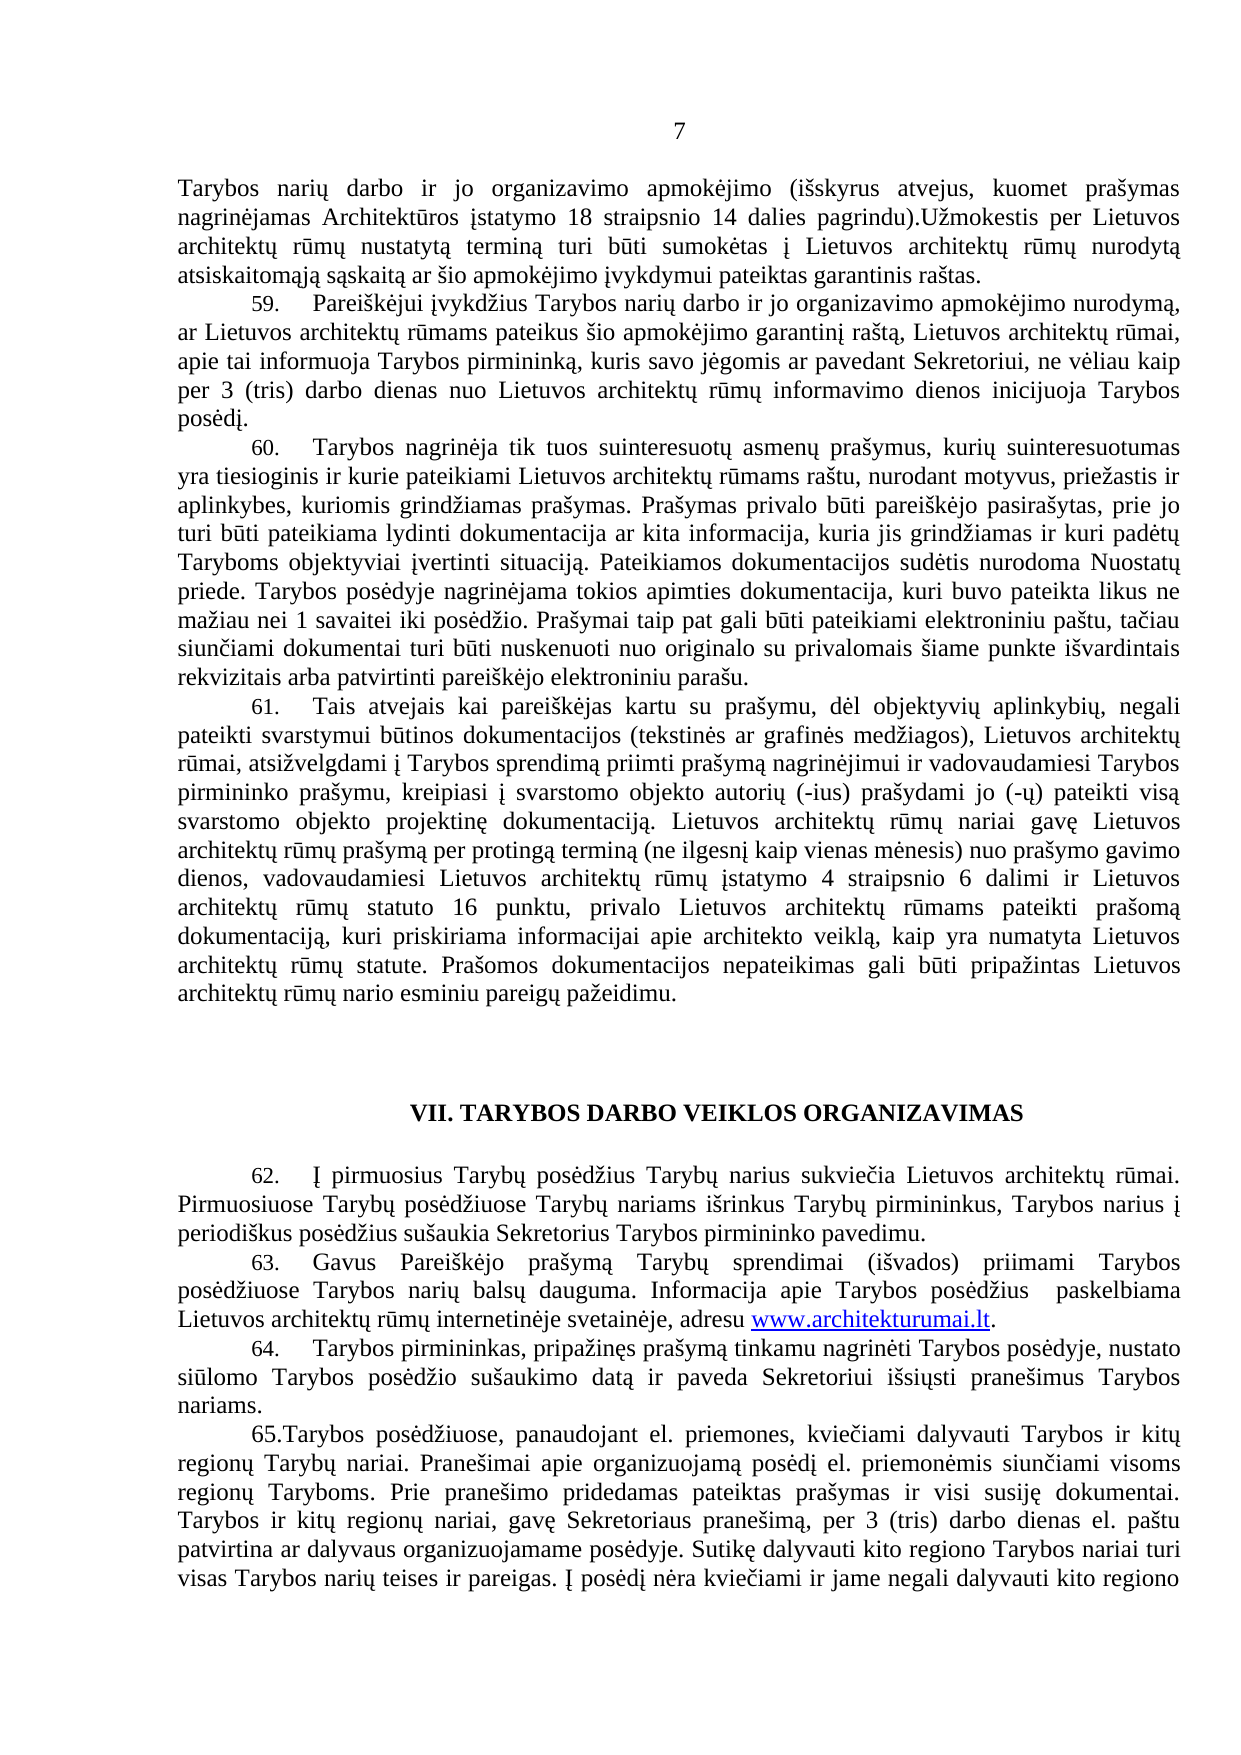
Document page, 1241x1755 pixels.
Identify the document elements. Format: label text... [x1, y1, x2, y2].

text VII. TARYBOS DARBO VEIKLOS ORGANIZAVIMAS [177, 1098, 1181, 1127]
text 61. Tais atvejais kai pareiškėjas kartu su prašymu, dėl objektyvių aplinkybių, negali pateikti svarstymui būtinos dokumentacijos (tekstinės ar grafinės medžiagos), Lietuvos architektų rūmai, atsižvelgdami į Tarybos sprendimą priimti prašymą nagrinėjimui ir vadovaudamiesi Tarybos pirmininko prašymu, kreipiasi į svarstomo objekto autorių (-ius) prašydami jo (-ų) pateikti visą svarstomo objekto projektinę dokumentaciją. Lietuvos architektų rūmų nariai gavę Lietuvos architektų rūmų prašymą per protingą terminą (ne ilgesnį kaip vienas mėnesis) nuo prašymo gavimo dienos, vadovaudamiesi Lietuvos architektų rūmų įstatymo 4 straipsnio 6 dalimi ir Lietuvos architektų rūmų statuto 16 punktu, privalo Lietuvos architektų rūmams pateikti prašomą dokumentaciją, kuri priskiriama informacijai apie architekto veiklą, kaip yra numatyta Lietuvos architektų rūmų statute. Prašomos dokumentacijos nepateikimas gali būti pripažintas Lietuvos architektų rūmų nario esminiu pareigų pažeidimu. [177, 691, 1181, 1007]
text 65.Tarybos posėdžiuose, panaudojant el. priemones, kviečiami dalyvauti Tarybos ir kitų regionų Tarybų nariai. Pranešimai apie organizuojamą posėdį el. priemonėmis siunčiami visoms regionų Taryboms. Prie pranešimo pridedamas pateiktas prašymas ir visi susiję dokumentai. Tarybos ir kitų regionų nariai, gavę Sekretoriaus pranešimą, per 3 (tris) darbo dienas el. paštu patvirtina ar dalyvaus organizuojamame posėdyje. Sutikę dalyvauti kito regiono Tarybos nariai turi visas Tarybos narių teises ir pareigas. Į posėdį nėra kviečiami ir jame negali dalyvauti kito regiono [177, 1419, 1181, 1592]
text 62. Į pirmuosius Tarybų posėdžius Tarybų narius sukviečia Lietuvos architektų rūmai. Pirmuosiuose Tarybų posėdžiuose Tarybų nariams išrinkus Tarybų pirmininkus, Tarybos narius į periodiškus posėdžius sušaukia Sekretorius Tarybos pirmininko pavedimu. [177, 1161, 1181, 1247]
text Tarybos narių darbo ir jo organizavimo apmokėjimo (išskyrus atvejus, kuomet prašymas nagrinėjamas Architektūros įstatymo 18 straipsnio 14 dalies pagrindu).Užmokestis per Lietuvos architektų rūmų nustatytą terminą turi būti sumokėtas į Lietuvos architektų rūmų nurodytą atsiskaitomąją sąskaitą ar šio apmokėjimo įvykdymui pateiktas garantinis raštas. [177, 173, 1181, 288]
text 60. Tarybos nagrinėja tik tuos suinteresuotų asmenų prašymus, kurių suinteresuotumas yra tiesioginis ir kurie pateikiami Lietuvos architektų rūmams raštu, nurodant motyvus, priežastis ir aplinkybes, kuriomis grindžiamas prašymas. Prašymas privalo būti pareiškėjo pasirašytas, prie jo turi būti pateikiama lydinti dokumentacija ar kita informacija, kuria jis grindžiamas ir kuri padėtų Taryboms objektyviai įvertinti situaciją. Pateikiamos dokumentacijos sudėtis nurodoma Nuostatų priede. Tarybos posėdyje nagrinėjama tokios apimties dokumentacija, kuri buvo pateikta likus ne mažiau nei 1 savaitei iki posėdžio. Prašymai taip pat gali būti pateikiami elektroniniu paštu, tačiau siunčiami dokumentai turi būti nuskenuoti nuo originalo su privalomais šiame punkte išvardintais rekvizitais arba patvirtinti pareiškėjo elektroniniu parašu. [177, 432, 1181, 691]
text 63. Gavus Pareiškėjo prašymą Tarybų sprendimai (išvados) priimami Tarybos posėdžiuose Tarybos narių balsų dauguma. Informacija apie Tarybos posėdžius paskelbiama Lietuvos architektų rūmų internetinėje svetainėje, adresu www.architekturumai.lt. [177, 1247, 1181, 1333]
text 64. Tarybos pirmininkas, pripažinęs prašymą tinkamu nagrinėti Tarybos posėdyje, nustato siūlomo Tarybos posėdžio sušaukimo datą ir paveda Sekretoriui išsiųsti pranešimus Tarybos nariams. [177, 1333, 1181, 1419]
text 59. Pareiškėjui įvykdžius Tarybos narių darbo ir jo organizavimo apmokėjimo nurodymą, ar Lietuvos architektų rūmams pateikus šio apmokėjimo garantinį raštą, Lietuvos architektų rūmai, apie tai informuoja Tarybos pirmininką, kuris savo jėgomis ar pavedant Sekretoriui, ne vėliau kaip per 3 (tris) darbo dienas nuo Lietuvos architektų rūmų informavimo dienos inicijuoja Tarybos posėdį. [177, 288, 1181, 432]
